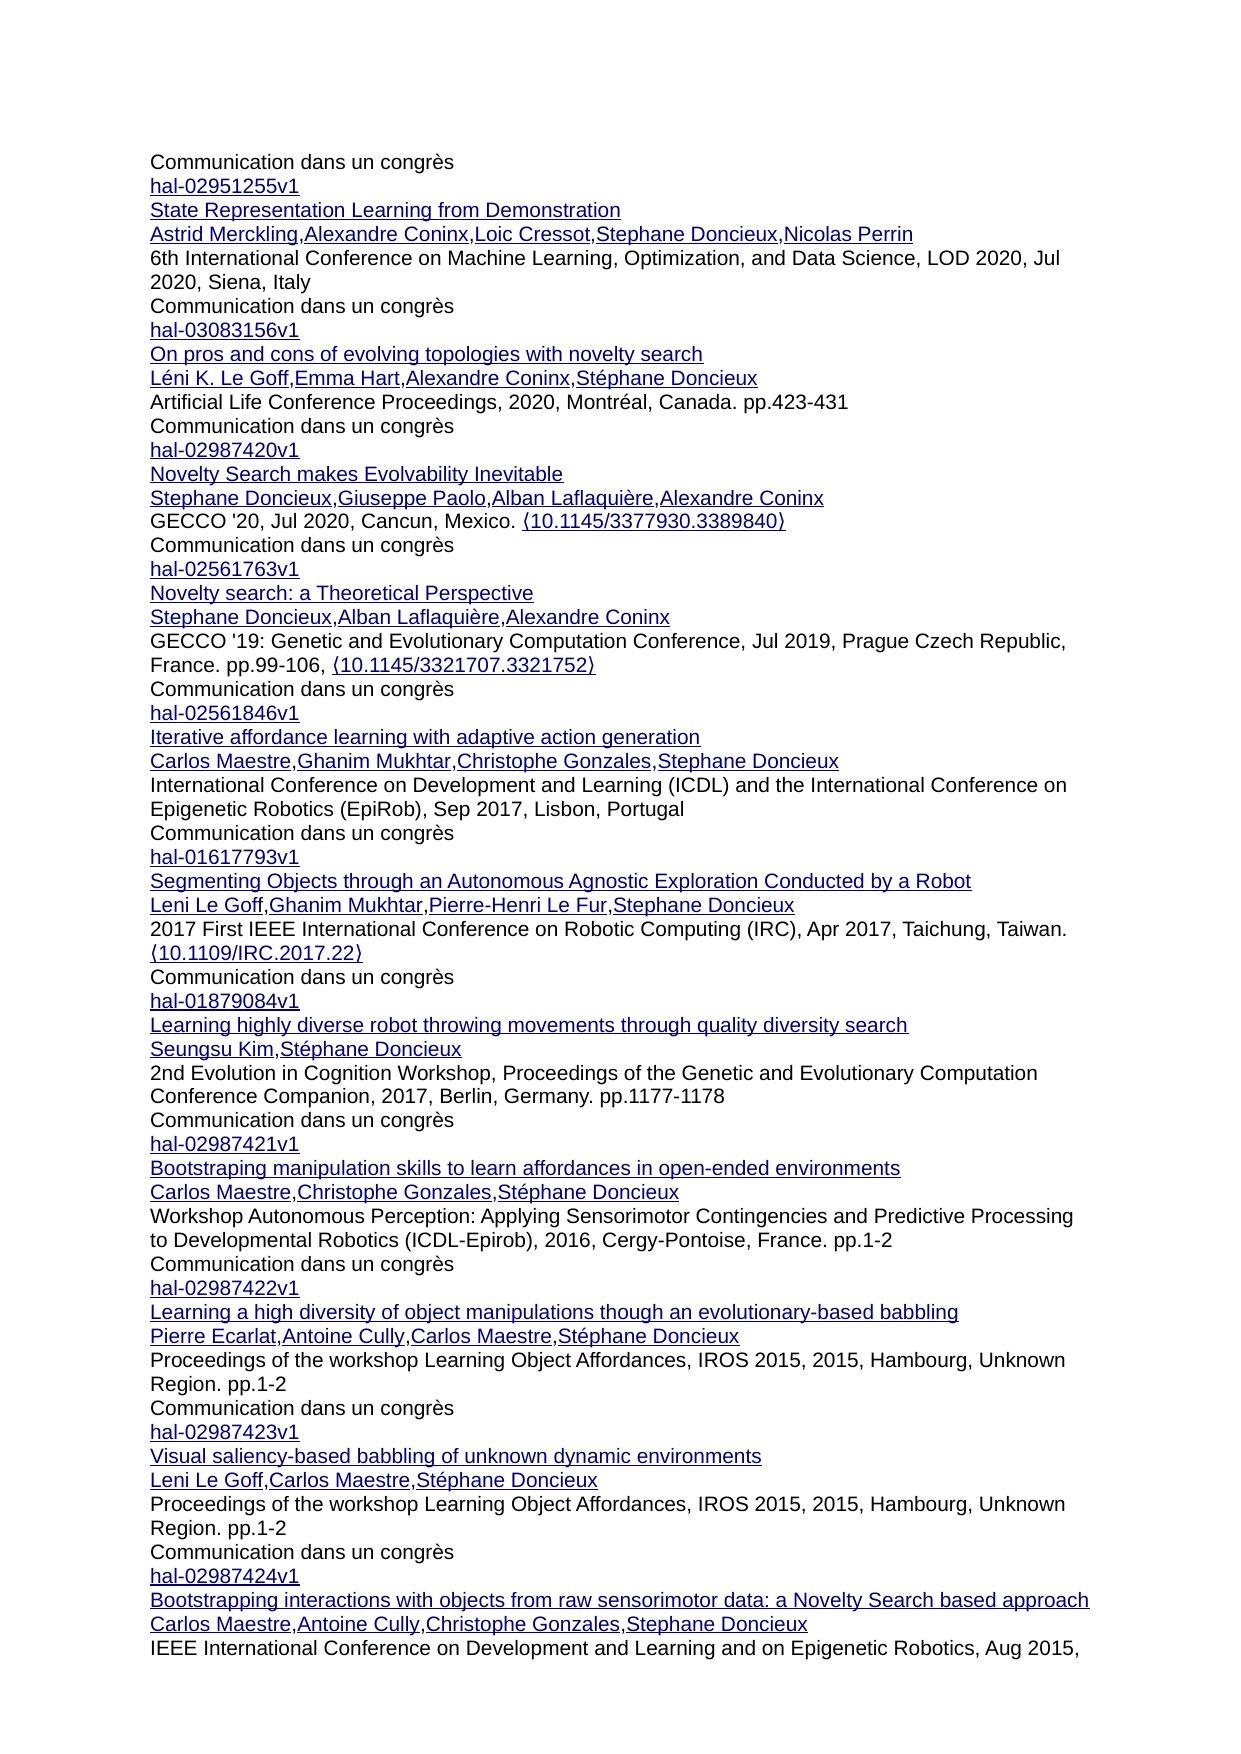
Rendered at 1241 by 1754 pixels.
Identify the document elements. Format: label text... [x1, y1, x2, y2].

table_cell Bootstraping manipulation skills to learn affordances in open-ended environments Carlos Maestre,Christophe Gonzales,Stéphane Doncieux Workshop Autonomous Perception: Applying Sensorimotor Contingencies and Predictive Processing to Developmental Robotics (ICDL-Epirob), 2016, Cergy-Pontoise, France. pp.1-2 Communication dans un congrès hal-02987422v1 [150, 1156, 1090, 1300]
table_cell Novelty Search makes Evolvability Inevitable Stephane Doncieux,Giuseppe Paolo,Alban Laflaquière,Alexandre Coninx GECCO '20, Jul 2020, Cancun, Mexico. ⟨10.1145/3377930.3389840⟩ Communication dans un congrès hal-02561763v1 [150, 461, 1090, 581]
table_cell State Representation Learning from Demonstration Astrid Merckling,Alexandre Coninx,Loic Cressot,Stephane Doncieux,Nicolas Perrin 6th International Conference on Machine Learning, Optimization, and Data Science, LOD 2020, Jul 2020, Siena, Italy Communication dans un congrès hal-03083156v1 [150, 198, 1090, 342]
table_cell Learning highly diverse robot throwing movements through quality diversity search Seungsu Kim,Stéphane Doncieux 2nd Evolution in Cognition Workshop, Proceedings of the Genetic and Evolutionary Computation Conference Companion, 2017, Berlin, Germany. pp.1177-1178 Communication dans un congrès hal-02987421v1 [150, 1013, 1090, 1156]
table_cell Learning a high diversity of object manipulations though an evolutionary-based babbling Pierre Ecarlat,Antoine Cully,Carlos Maestre,Stéphane Doncieux Proceedings of the workshop Learning Object Affordances, IROS 2015, 2015, Hambourg, Unknown Region. pp.1-2 Communication dans un congrès hal-02987423v1 [150, 1300, 1090, 1444]
table_cell Bootstrapping interactions with objects from raw sensorimotor data: a Novelty Search based approach [150, 1588, 1090, 1608]
table_cell On pros and cons of evolving topologies with novelty search Léni K. Le Goff,Emma Hart,Alexandre Coninx,Stéphane Doncieux Artificial Life Conference Proceedings, 2020, Montréal, Canada. pp.423-431 Communication dans un congrès hal-02987420v1 [150, 342, 1090, 461]
table_cell Segmenting Objects through an Autonomous Agnostic Exploration Conducted by a Robot Leni Le Goff,Ghanim Mukhtar,Pierre-Henri Le Fur,Stephane Doncieux 2017 First IEEE International Conference on Robotic Computing (IRC), Apr 2017, Taichung, Taiwan. ⟨10.1109/IRC.2017.22⟩ Communication dans un congrès hal-01879084v1 [150, 869, 1090, 1012]
table_cell Iterative affordance learning with adaptive action generation Carlos Maestre,Ghanim Mukhtar,Christophe Gonzales,Stephane Doncieux International Conference on Development and Learning (ICDL) and the International Conference on Epigenetic Robotics (EpiRob), Sep 2017, Lisbon, Portugal Communication dans un congrès hal-01617793v1 [150, 725, 1090, 869]
table_cell Visual saliency-based babbling of unknown dynamic environments Leni Le Goff,Carlos Maestre,Stéphane Doncieux Proceedings of the workshop Learning Object Affordances, IROS 2015, 2015, Hambourg, Unknown Region. pp.1-2 Communication dans un congrès hal-02987424v1 [150, 1444, 1090, 1587]
table_cell Communication dans un congrès hal-02951255v1 [150, 150, 1090, 198]
table_cell Novelty search: a Theoretical Perspective Stephane Doncieux,Alban Laflaquière,Alexandre Coninx GECCO '19: Genetic and Evolutionary Computation Conference, Jul 2019, Prague Czech Republic, France. pp.99-106, ⟨10.1145/3321707.3321752⟩ Communication dans un congrès hal-02561846v1 [150, 581, 1090, 725]
table_cell Carlos Maestre,Antoine Cully,Christophe Gonzales,Stephane Doncieux IEEE International Conference on Development and Learning and on Epigenetic Robotics, Aug 2015, [150, 1609, 1090, 1659]
